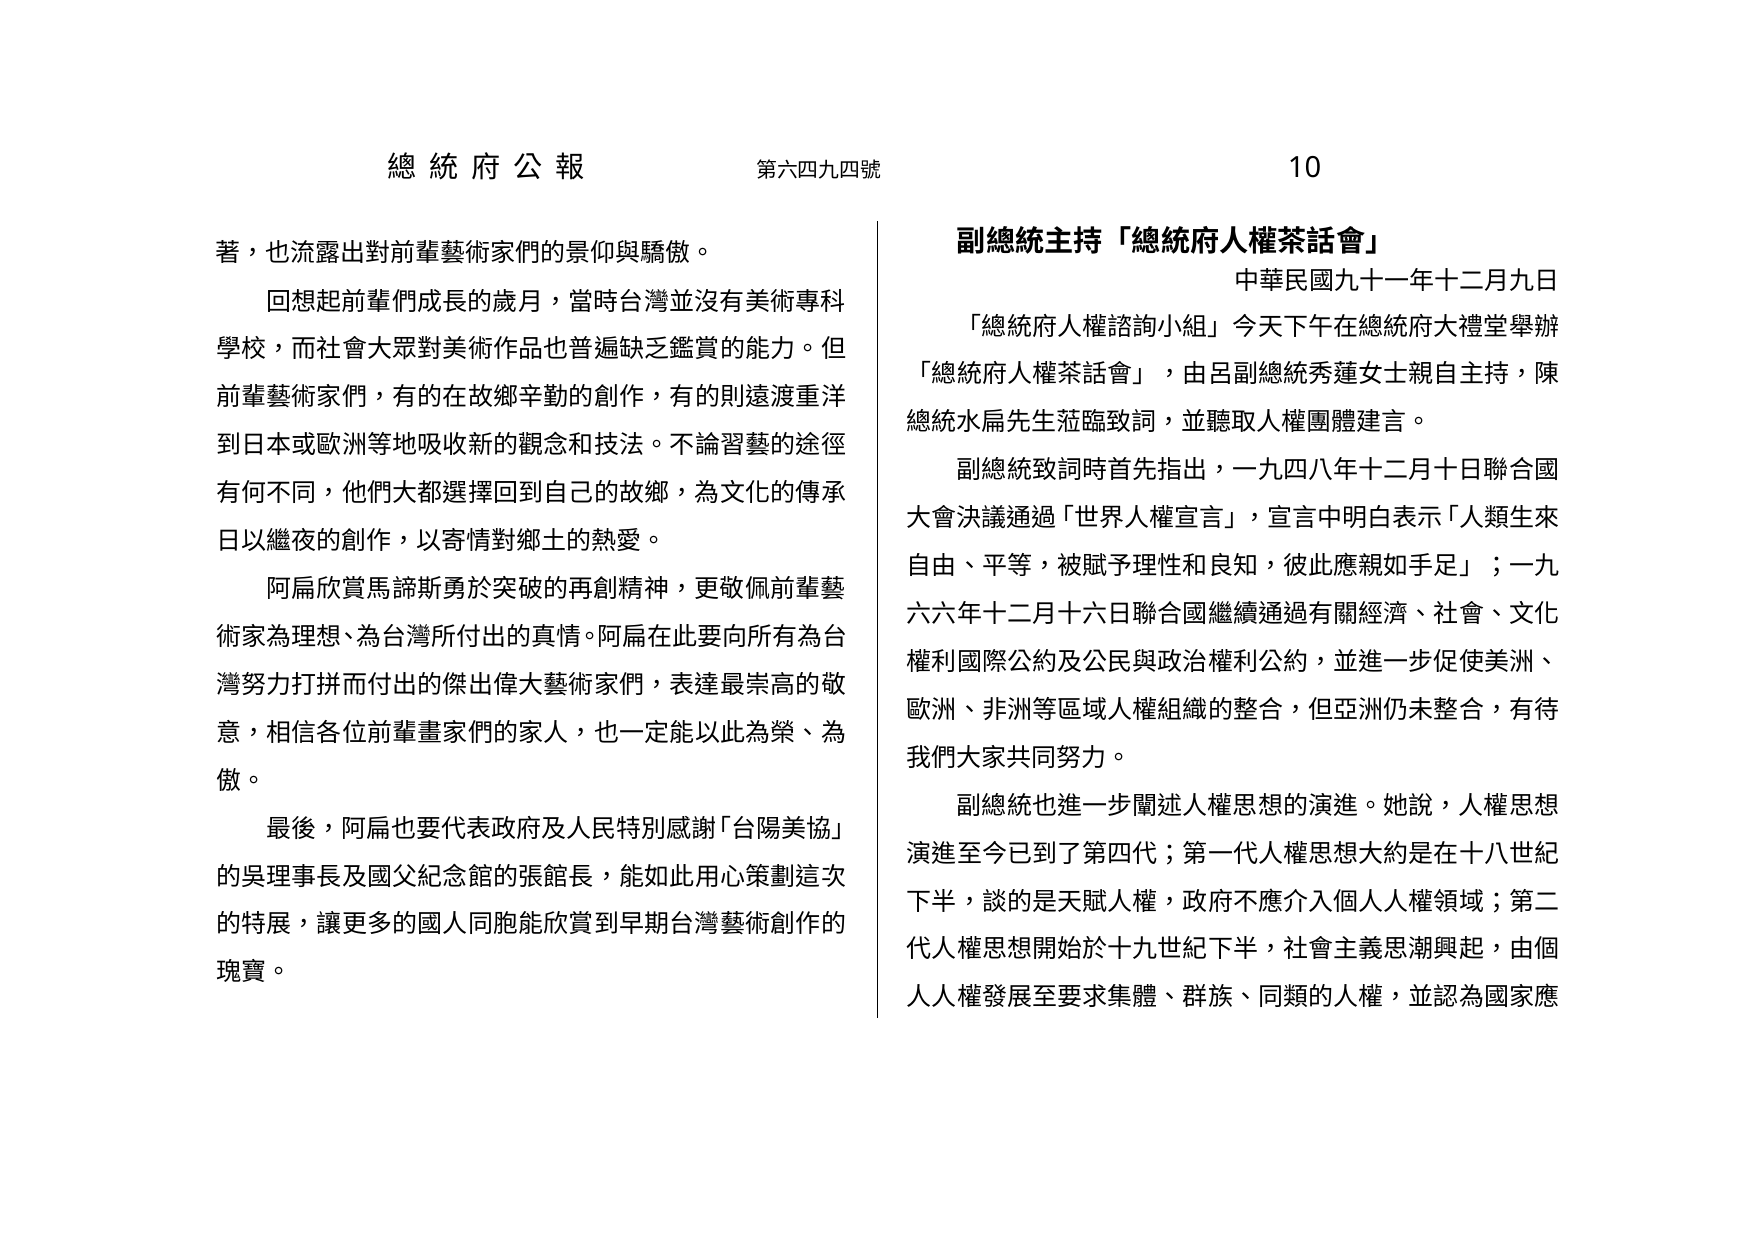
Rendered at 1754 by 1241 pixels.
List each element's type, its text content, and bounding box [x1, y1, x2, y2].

text 回想起前輩們成長的歲月，當時台灣並沒有美術專科學校，而社會大眾對美術作品也普遍缺乏鑑賞的能力。但前輩藝術家們，有的在故鄉辛勤的創作，有的則遠渡重洋，到日本或歐洲等地吸收新的觀念和技法。不論習藝的途徑有何不同，他們大都選擇回到自己的故鄉，為文化的傳承，日以繼夜的創作，以寄情對鄉土的熱愛。 [216, 272, 847, 559]
text 副總統主持「總統府人權茶話會」 [957, 222, 1559, 259]
text 中華民國九十一年十二月九日 [907, 259, 1559, 297]
text 阿扁欣賞馬諦斯勇於突破的再創精神，更敬佩前輩藝術家為理想、為台灣所付出的真情。阿扁在此要向所有為台灣努力打拼而付出的傑出偉大藝術家們，表達最崇高的敬意，相信各位前輩畫家們的家人，也一定能以此為榮、為傲。 [216, 559, 847, 799]
text 副總統也進一步闡述人權思想的演進。她說，人權思想演進至今已到了第四代；第一代人權思想大約是在十八世紀下半，談的是天賦人權，政府不應介入個人人權領域；第二代人權思想開始於十九世紀下半，社會主義思潮興起，由個人人權發展至要求集體、群族、同類的人權，並認為國家應 [907, 776, 1559, 1015]
text 最後，阿扁也要代表政府及人民特別感謝「台陽美協」的吳理事長及國父紀念館的張館長，能如此用心策劃這次的特展，讓更多的國人同胞能欣賞到早期台灣藝術創作的瑰寶。 [216, 799, 847, 990]
text 著，也流露出對前輩藝術家們的景仰與驕傲。 [216, 222, 847, 272]
text 「總統府人權諮詢小組」今天下午在總統府大禮堂舉辦「總統府人權茶話會」，由呂副總統秀蓮女士親自主持，陳總統水扁先生蒞臨致詞，並聽取人權團體建言。 [907, 297, 1559, 440]
text 副總統致詞時首先指出，一九四八年十二月十日聯合國大會決議通過「世界人權宣言」，宣言中明白表示「人類生來自由、平等，被賦予理性和良知，彼此應親如手足」；一九六六年十二月十六日聯合國繼續通過有關經濟、社會、文化權利國際公約及公民與政治權利公約，並進一步促使美洲、歐洲、非洲等區域人權組織的整合，但亞洲仍未整合，有待我們大家共同努力。 [907, 440, 1559, 776]
